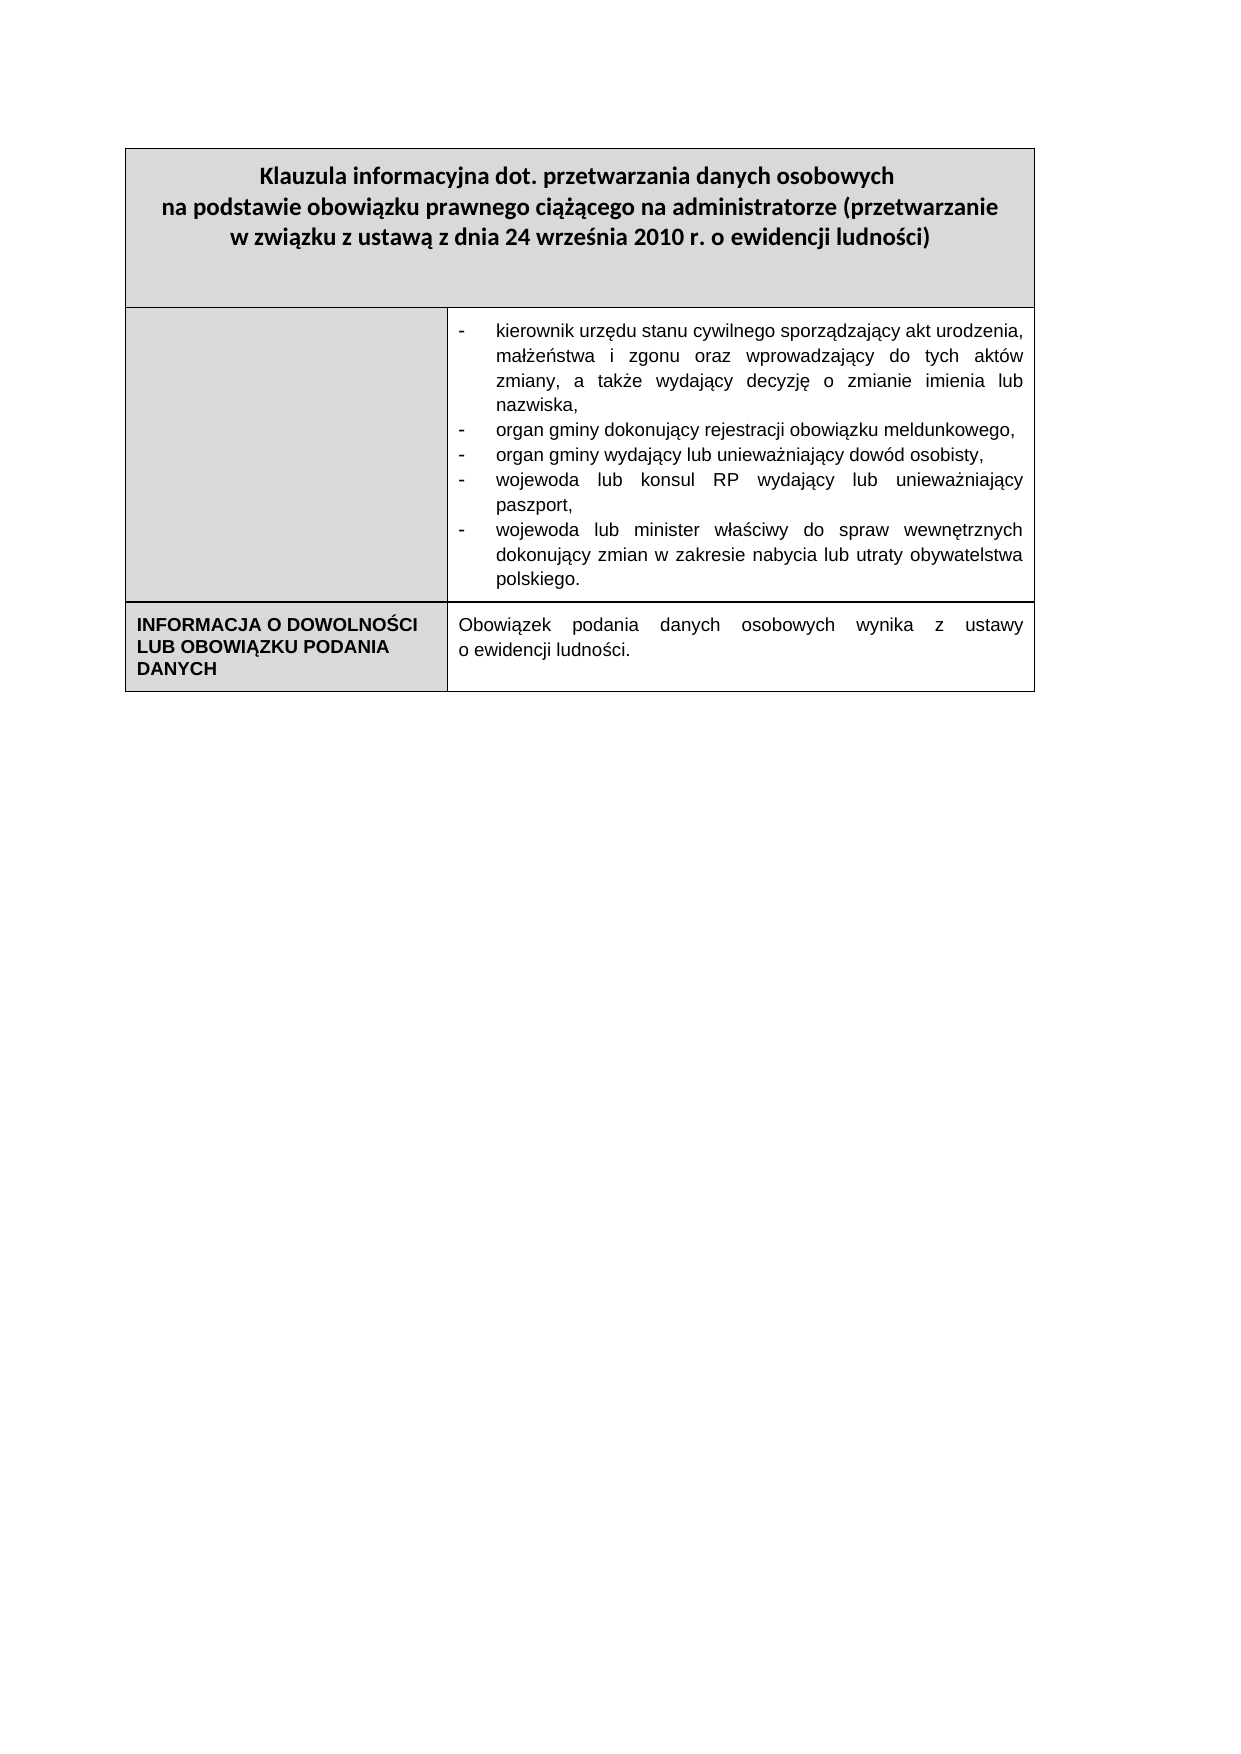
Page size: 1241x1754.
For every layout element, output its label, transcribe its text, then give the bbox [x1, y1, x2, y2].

table_cell Obowiązek podania danych osobowych wynika z ustawy o ewidencji ludności. [448, 603, 1034, 691]
table_cell [126, 308, 447, 601]
table_cell Pani / Pana dane do rejestru PESEL wprowadzane są przez następujące organy: kierownik urzędu stanu cywilnego sporządzający akt urodzenia, małżeństwa i zgonu oraz wprowadzający do tych aktów zmiany, a także wydający decyzję o zmianie imienia lub nazwiska, organ gminy dokonujący rejestracji obowiązku meldunkowego, organ gminy wydający lub unieważniający dowód osobisty, wojewoda lub konsul RP wydający lub unieważniający paszport, wojewoda lub minister właściwy do spraw wewnętrznych dokonujący zmian w zakresie nabycia lub utraty obywatelstwa polskiego. [448, 308, 1034, 601]
table_header Klauzula informacyjna dot. przetwarzania danych osobowych na podstawie obowiązku prawnego ciążącego na administratorze (przetwarzanie w związku z ustawą z dnia 24 września 2010 r. o ewidencji ludności) [126, 149, 1034, 307]
table_cell INFORMACJA O DOWOLNOŚCI LUB OBOWIĄZKU PODANIA DANYCH [126, 603, 447, 691]
